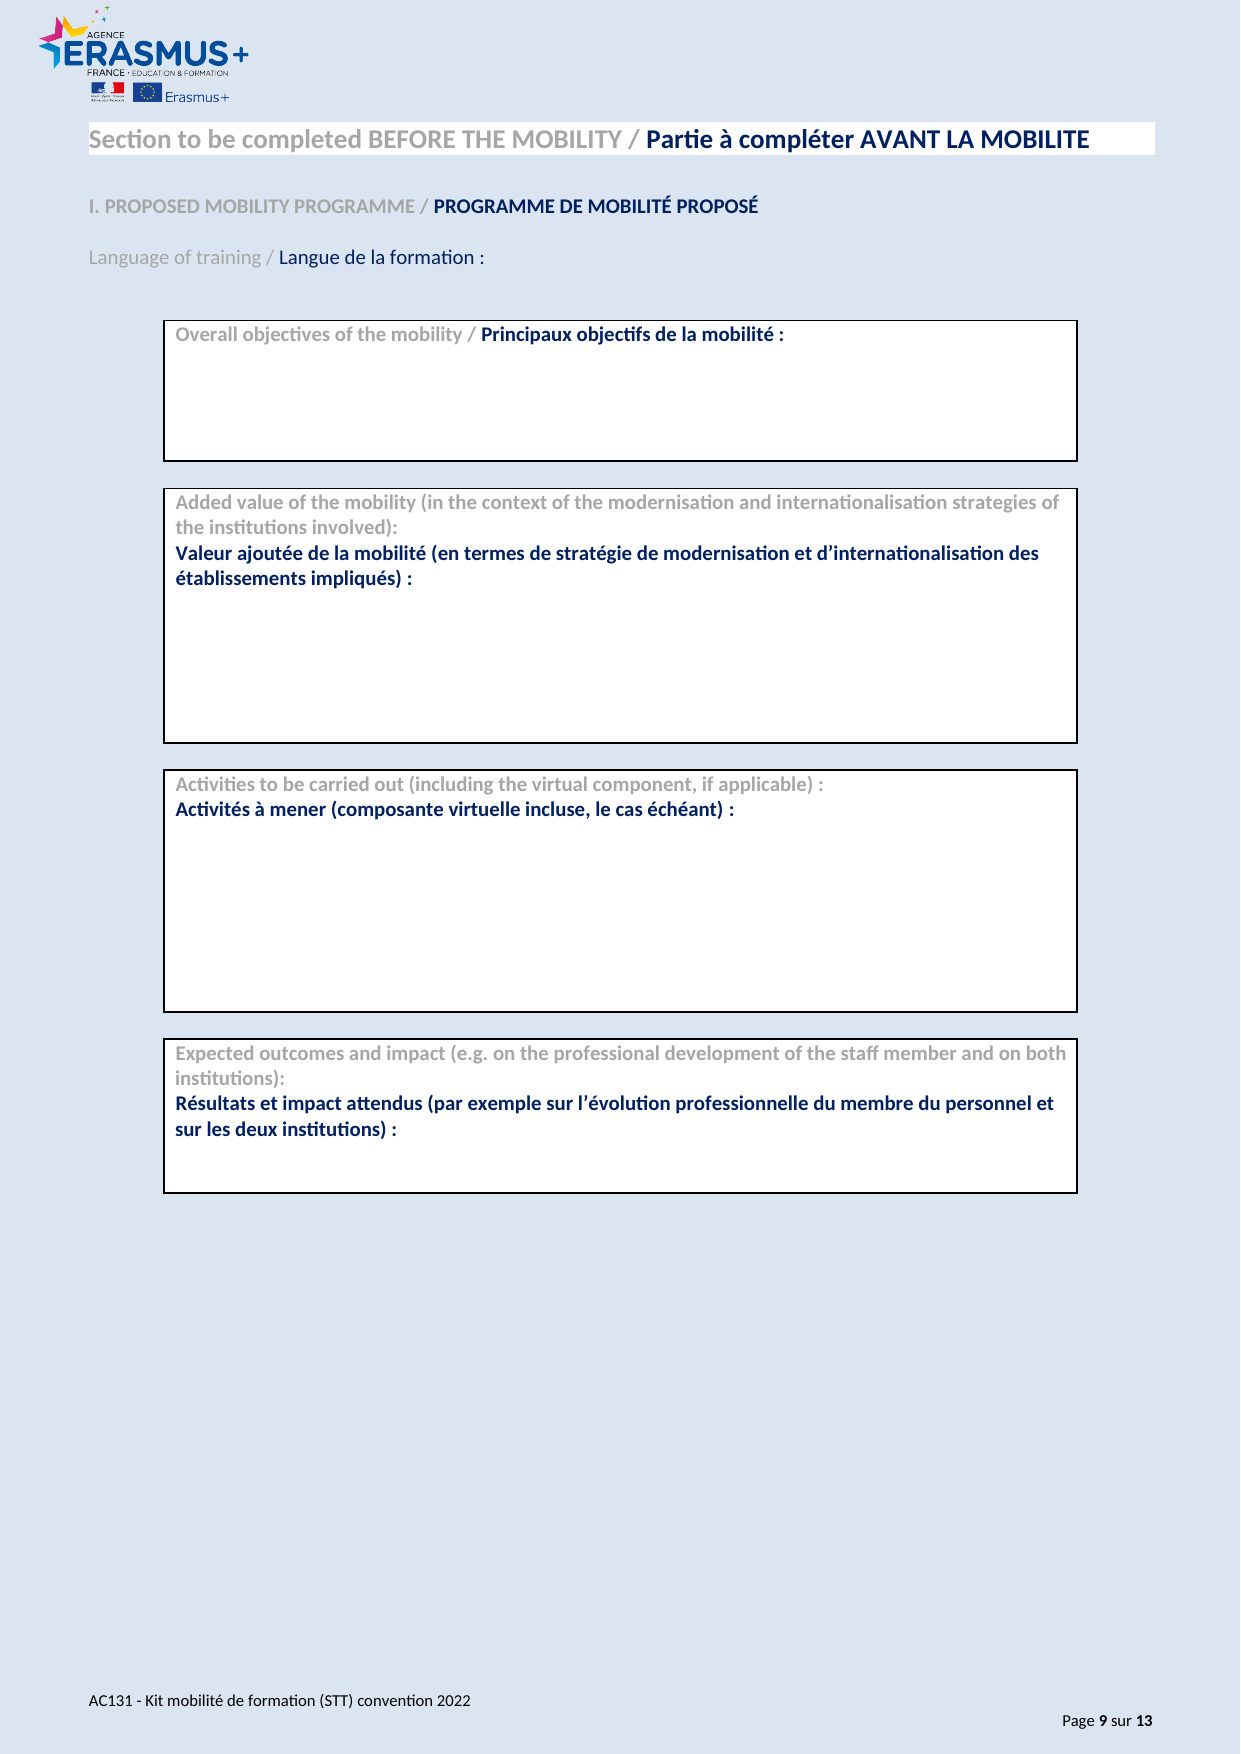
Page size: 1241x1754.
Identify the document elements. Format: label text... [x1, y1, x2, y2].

subtitle I. PROPOSED MOBILITY PROGRAMME / PROGRAMME DE MOBILITÉ PROPOSÉ [89, 193, 1155, 218]
picture [38, 6, 249, 102]
text Section to be completed BEFORE THE MOBILITY / Partie à compléter AVANT LA MOBILITE [89, 122, 1155, 155]
table_header Overall objectives of the mobility / Principaux objectifs de la mobilité : [165, 321, 1076, 460]
table_header Expected outcomes and impact (e.g. on the professional development of the staff member and on both institutions): Résultats et impact attendus (par exemple sur l’évolution professionnelle du membre du personnel et sur les deux institutions) : [165, 1040, 1076, 1192]
table_header Activities to be carried out (including the virtual component, if applicable) : Activités à mener (composante virtuelle incluse, le cas échéant) : [165, 771, 1076, 1011]
text Language of training / Langue de la formation : [89, 244, 1155, 269]
table_header Added value of the mobility (in the context of the modernisation and internationalisation strategies of the institutions involved): Valeur ajoutée de la mobilité (en termes de stratégie de modernisation et d’internationalisation des établissements impliqués) : [165, 489, 1076, 742]
